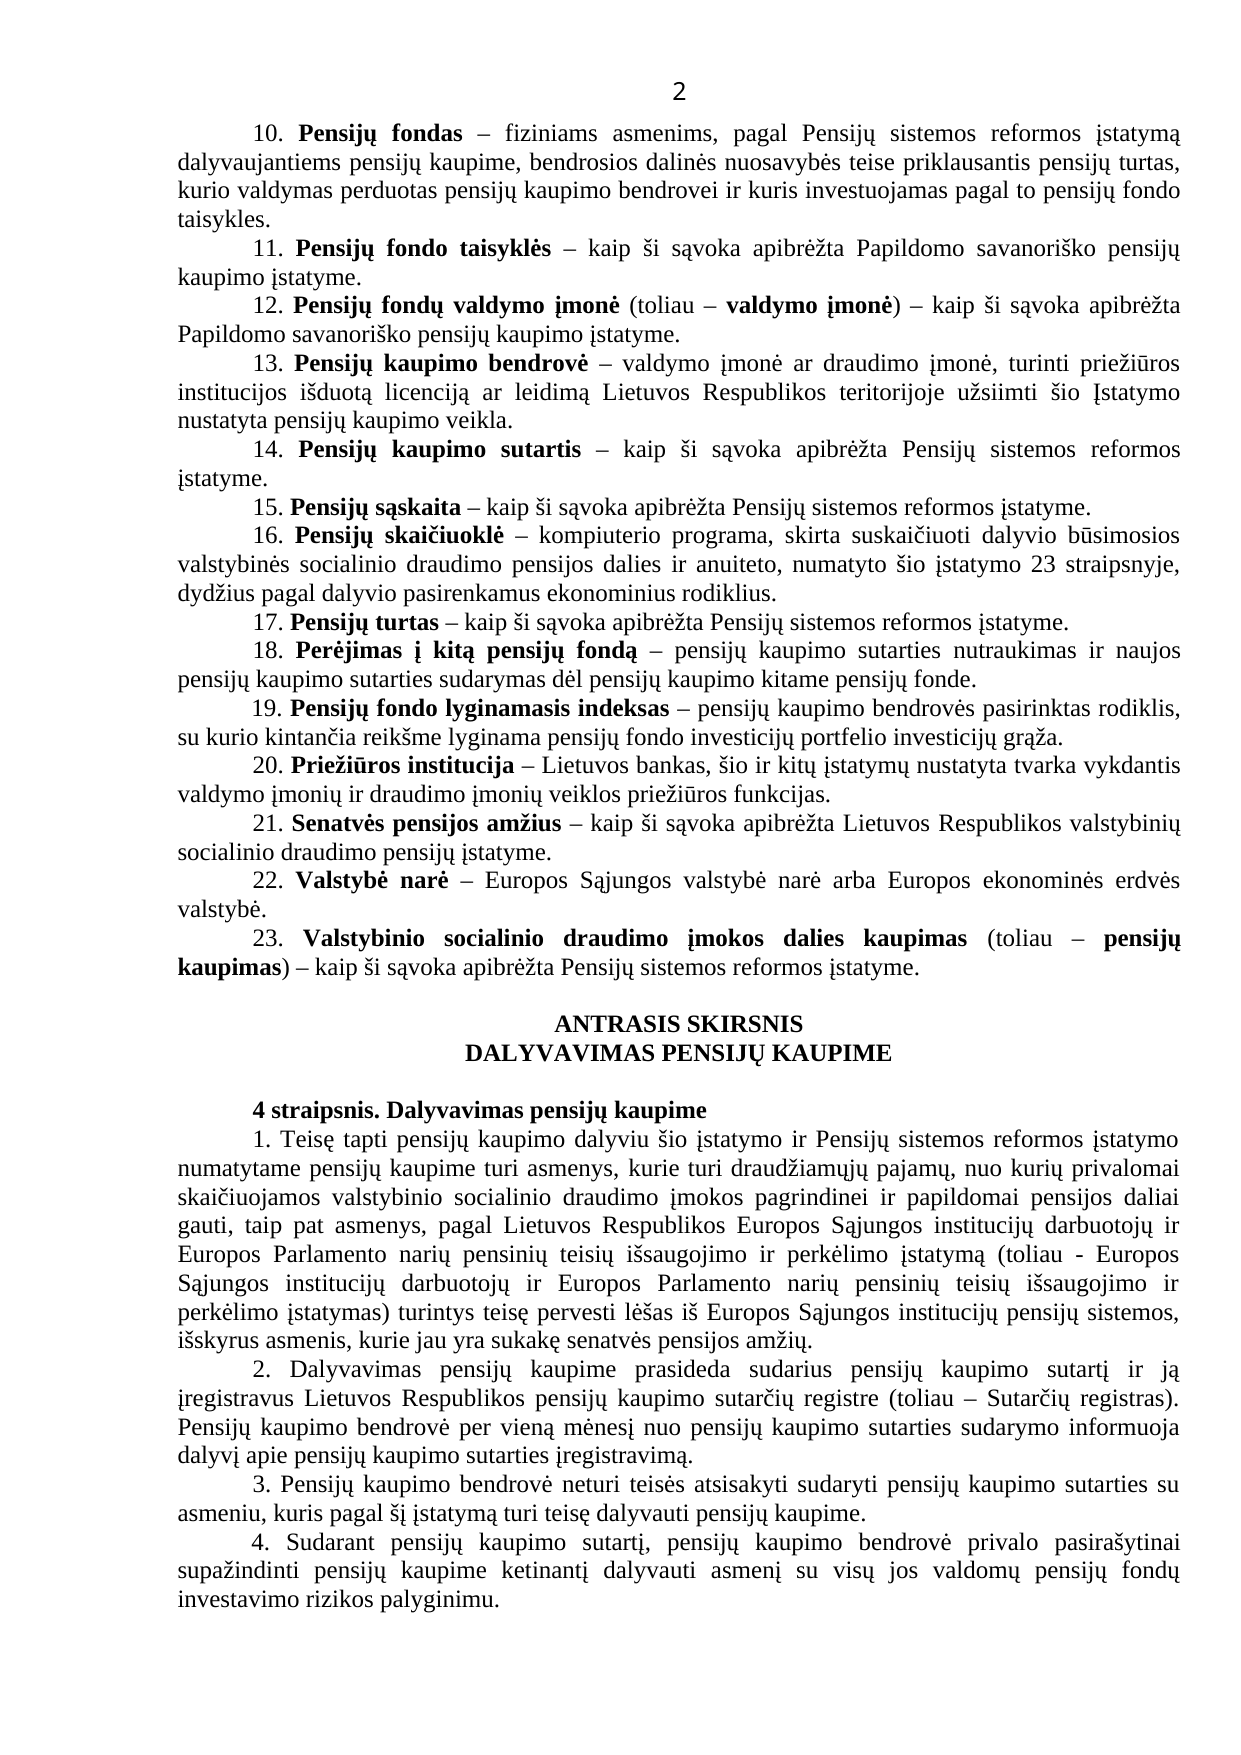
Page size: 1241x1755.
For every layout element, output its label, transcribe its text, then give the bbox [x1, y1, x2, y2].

text 19. pensijų fondo lyginamasis indeksas – pensijų kaupimo bendrovės pasirinktas rodiklis, su kurio kintančia reikšme lyginama pensijų fondo investicijų portfelio investicijų grąža. [177, 693, 1181, 751]
text 13. Pensijų kaupimo bendrovė – valdymo įmonė ar draudimo įmonė, turinti priežiūros institucijos išduotą licenciją ar leidimą Lietuvos Respublikos teritorijoje užsiimti šio Įstatymo nustatyta pensijų kaupimo veikla. [177, 348, 1181, 434]
text 2. Dalyvavimas pensijų kaupime prasideda sudarius pensijų kaupimo sutartį ir ją įregistravus Lietuvos Respublikos pensijų kaupimo sutarčių registre (toliau – Sutarčių registras). Pensijų kaupimo bendrovė per vieną mėnesį nuo pensijų kaupimo sutarties sudarymo informuoja dalyvį apie pensijų kaupimo sutarties įregistravimą. [177, 1354, 1180, 1469]
text 14. Pensijų kaupimo sutartis – kaip ši sąvoka apibrėžta Pensijų sistemos reformos įstatyme. [177, 434, 1181, 492]
text 18. Perėjimas į kitą pensijų fondą – pensijų kaupimo sutarties nutraukimas ir naujos pensijų kaupimo sutarties sudarymas dėl pensijų kaupimo kitame pensijų fonde. [177, 636, 1181, 693]
text 21. Senatvės pensijos amžius – kaip ši sąvoka apibrėžta Lietuvos Respublikos valstybinių socialinio draudimo pensijų įstatyme. [177, 808, 1181, 866]
text 17. Pensijų turtas – kaip ši sąvoka apibrėžta Pensijų sistemos reformos įstatyme. [177, 607, 1181, 636]
text 22. Valstybė narė – Europos Sąjungos valstybė narė arba Europos ekonominės erdvės valstybė. [177, 866, 1181, 923]
text 1. Teisę tapti pensijų kaupimo dalyviu šio įstatymo ir Pensijų sistemos reformos įstatymo numatytame pensijų kaupime turi asmenys, kurie turi draudžiamųjų pajamų, nuo kurių privalomai skaičiuojamos valstybinio socialinio draudimo įmokos pagrindinei ir papildomai pensijos daliai gauti, taip pat asmenys, pagal Lietuvos Respublikos Europos Sąjungos institucijų darbuotojų ir Europos Parlamento narių pensinių teisių išsaugojimo ir perkėlimo įstatymą (toliau - Europos Sąjungos institucijų darbuotojų ir Europos Parlamento narių pensinių teisių išsaugojimo ir perkėlimo įstatymas) turintys teisę pervesti lėšas iš Europos Sąjungos institucijų pensijų sistemos, išskyrus asmenis, kurie jau yra sukakę senatvės pensijos amžių. [177, 1124, 1180, 1354]
text DALYVAVIMAS PENSIJŲ KAUPIME [177, 1038, 1180, 1067]
text 20. Priežiūros institucija – Lietuvos bankas, šio ir kitų įstatymų nustatyta tvarka vykdantis valdymo įmonių ir draudimo įmonių veiklos priežiūros funkcijas. [177, 751, 1181, 808]
text ANTRASIS SKIRSNIS [177, 1009, 1180, 1038]
text 16. Pensijų skaičiuoklė – kompiuterio programa, skirta suskaičiuoti dalyvio būsimosios valstybinės socialinio draudimo pensijos dalies ir anuiteto, numatyto šio įstatymo 23 straipsnyje, dydžius pagal dalyvio pasirenkamus ekonominius rodiklius. [177, 521, 1181, 607]
text 23. Valstybinio socialinio draudimo įmokos dalies kaupimas (toliau – pensijų kaupimas) – kaip ši sąvoka apibrėžta Pensijų sistemos reformos įstatyme. [177, 923, 1181, 981]
text 12. Pensijų fondų valdymo įmonė (toliau – valdymo įmonė) – kaip ši sąvoka apibrėžta Papildomo savanoriško pensijų kaupimo įstatyme. [177, 291, 1181, 348]
text 4. Sudarant pensijų kaupimo sutartį, pensijų kaupimo bendrovė privalo pasirašytinai supažindinti pensijų kaupime ketinantį dalyvauti asmenį su visų jos valdomų pensijų fondų investavimo rizikos palyginimu. [177, 1527, 1181, 1613]
text 10. Pensijų fondas – fiziniams asmenims, pagal Pensijų sistemos reformos įstatymą dalyvaujantiems pensijų kaupime, bendrosios dalinės nuosavybės teise priklausantis pensijų turtas, kurio valdymas perduotas pensijų kaupimo bendrovei ir kuris investuojamas pagal to pensijų fondo taisykles. [177, 118, 1181, 233]
text 11. Pensijų fondo taisyklės – kaip ši sąvoka apibrėžta Papildomo savanoriško pensijų kaupimo įstatyme. [177, 233, 1181, 291]
text 3. Pensijų kaupimo bendrovė neturi teisės atsisakyti sudaryti pensijų kaupimo sutarties su asmeniu, kuris pagal šį įstatymą turi teisę dalyvauti pensijų kaupime. [177, 1469, 1180, 1527]
text 15. Pensijų sąskaita – kaip ši sąvoka apibrėžta Pensijų sistemos reformos įstatyme. [177, 492, 1181, 521]
text 4 straipsnis. Dalyvavimas pensijų kaupime [177, 1096, 1180, 1124]
